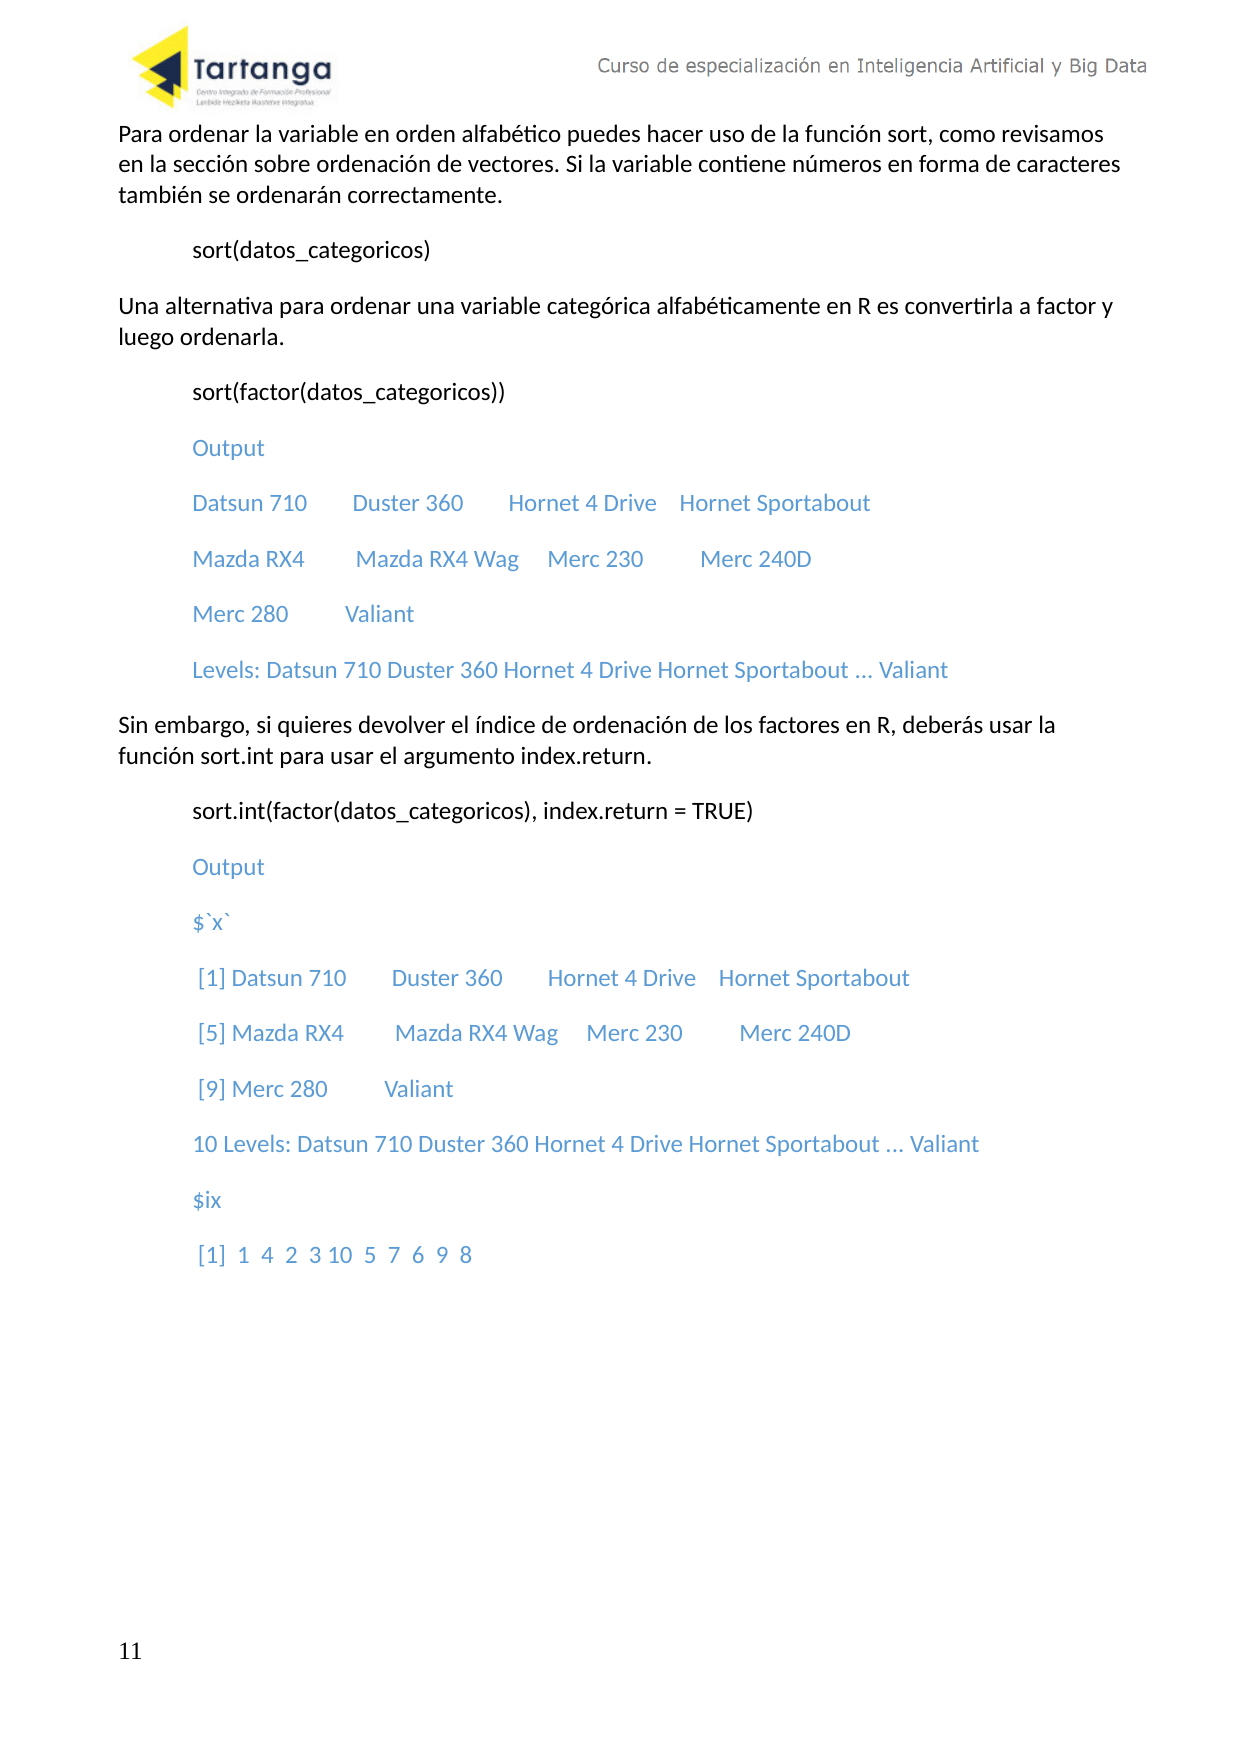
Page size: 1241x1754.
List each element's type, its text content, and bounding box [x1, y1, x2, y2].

text Output [192, 851, 1122, 881]
text Sin embargo, si quieres devolver el índice de ordenación de los factores en R, deberás usar la función sort.int para usar el argumento index.return. [118, 709, 1122, 770]
text Mazda RX4 Mazda RX4 Wag Merc 230 Merc 240D [192, 543, 1122, 573]
text $ix [192, 1184, 1122, 1214]
text sort(factor(datos_categoricos)) [192, 376, 1122, 407]
text Levels: Datsun 710 Duster 360 Hornet 4 Drive Hornet Sportabout ... Valiant [192, 654, 1122, 684]
text [9] Merc 280 Valiant [192, 1073, 1122, 1103]
text $`x` [192, 906, 1122, 937]
text [5] Mazda RX4 Mazda RX4 Wag Merc 230 Merc 240D [192, 1017, 1122, 1048]
text sort.int(factor(datos_categoricos), index.return = TRUE) [192, 795, 1122, 826]
text Una alternativa para ordenar una variable categórica alfabéticamente en R es convertirla a factor y luego ordenarla. [118, 290, 1122, 351]
text Output [192, 432, 1122, 462]
text [1] 1 4 2 3 10 5 7 6 9 8 [192, 1239, 1122, 1270]
text Datsun 710 Duster 360 Hornet 4 Drive Hornet Sportabout [192, 487, 1122, 518]
text Para ordenar la variable en orden alfabético puedes hacer uso de la función sort, como revisamos en la sección sobre ordenación de vectores. Si la variable contiene números en forma de caracteres también se ordenarán correctamente. [118, 118, 1122, 210]
text sort(datos_categoricos) [118, 235, 1122, 265]
text Merc 280 Valiant [192, 598, 1122, 629]
text [1] Datsun 710 Duster 360 Hornet 4 Drive Hornet Sportabout [192, 962, 1122, 992]
text 10 Levels: Datsun 710 Duster 360 Hornet 4 Drive Hornet Sportabout ... Valiant [192, 1128, 1122, 1159]
